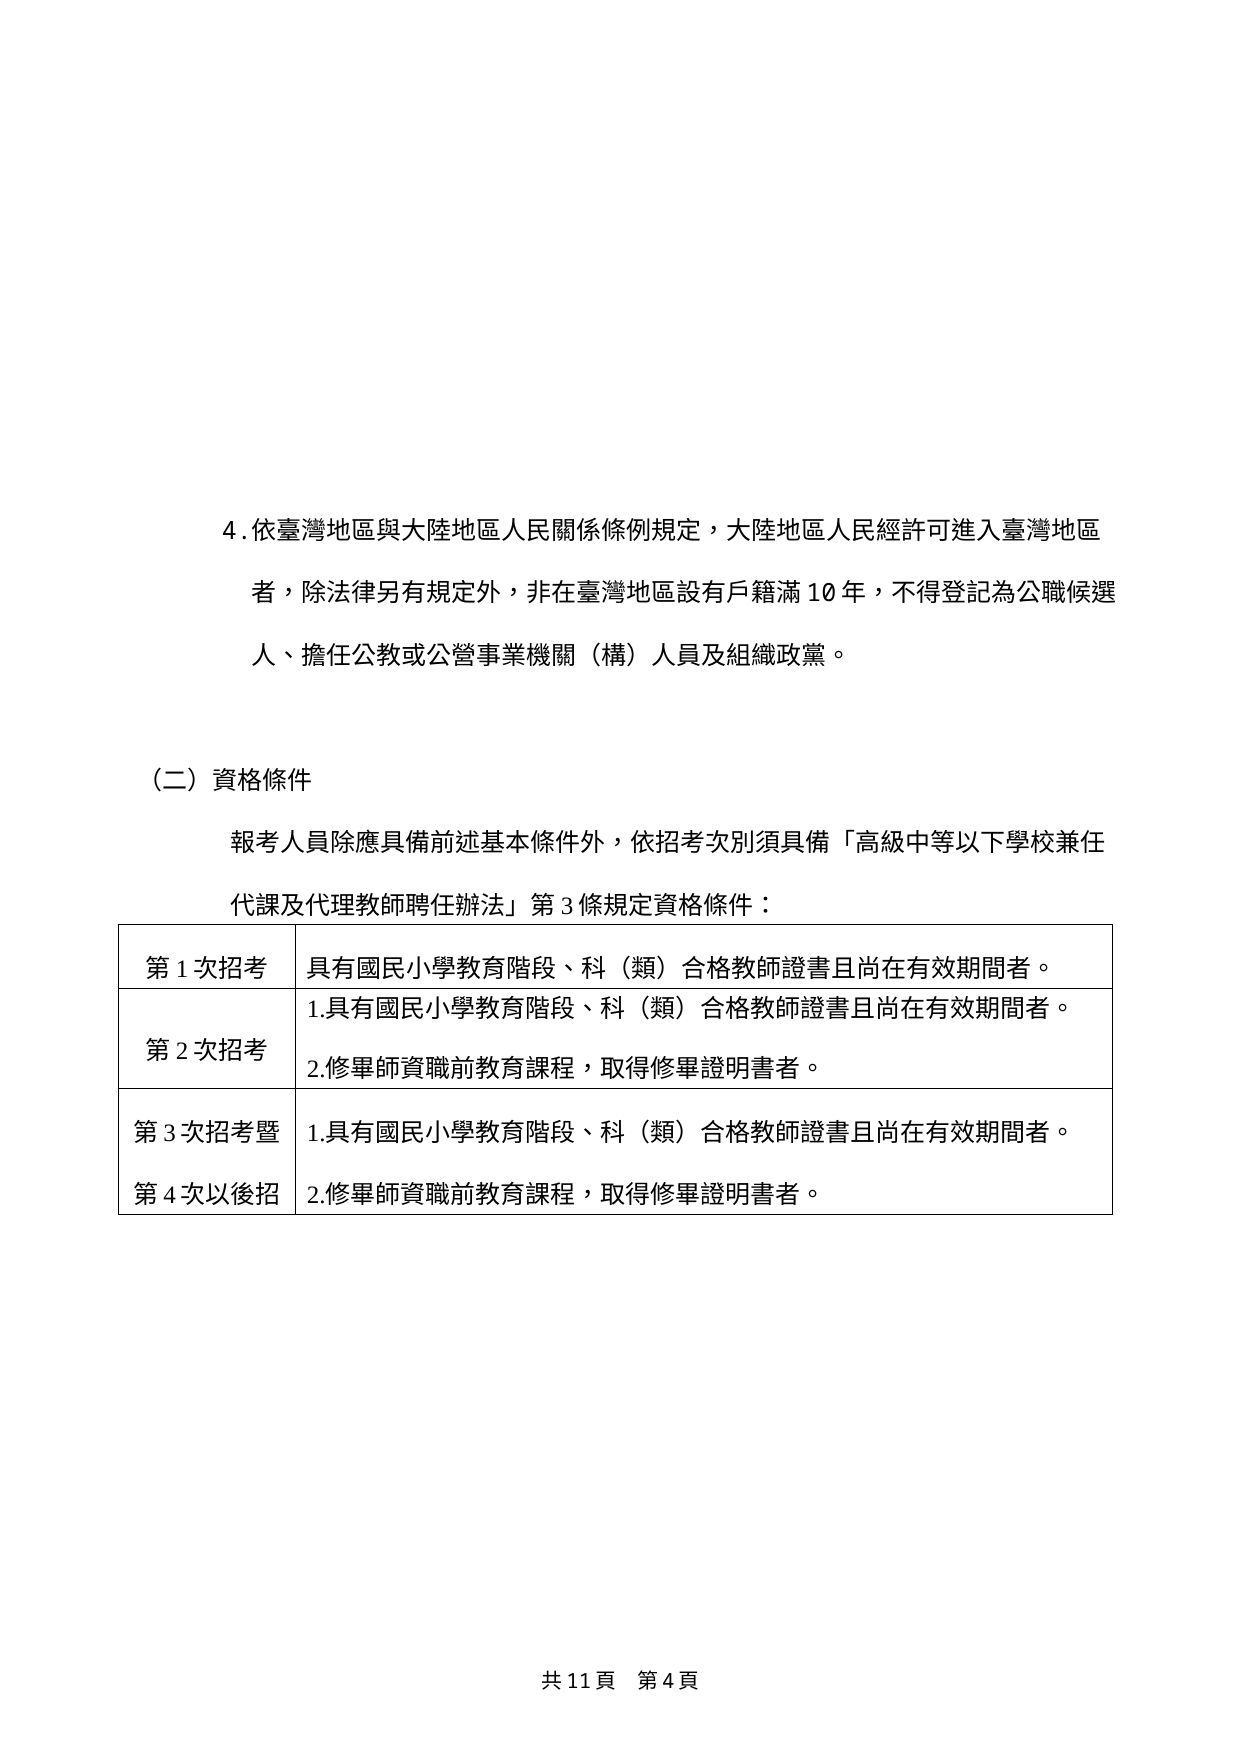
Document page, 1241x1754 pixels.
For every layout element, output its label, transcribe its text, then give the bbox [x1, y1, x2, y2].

text 報考人員除應具備前述基本條件外，依招考次別須具備「高級中等以下學校兼任代課及代理教師聘任辦法」第3條規定資格條件： [231, 799, 1122, 924]
table_cell 1.具有國民小學教育階段、科（類）合格教師證書且尚在有效期間者。 2.修畢師資職前教育課程，取得修畢證明書者。 [296, 989, 1112, 1088]
text （二）資格條件 [118, 737, 1122, 799]
table_header 具有國民小學教育階段、科（類）合格教師證書且尚在有效期間者。 [296, 925, 1112, 988]
text 4.依臺灣地區與大陸地區人民關係條例規定，大陸地區人民經許可進入臺灣地區者，除法律另有規定外，非在臺灣地區設有戶籍滿10年，不得登記為公職候選人、擔任公教或公營事業機關（構）人員及組織政黨。 [222, 487, 1122, 674]
table_header 第1次招考 [119, 925, 295, 988]
table_cell 1.具有國民小學教育階段、科（類）合格教師證書且尚在有效期間者。 2.修畢師資職前教育課程，取得修畢證明書者。 [296, 1089, 1112, 1214]
table_cell 第3次招考暨 第4次以後招 [119, 1089, 295, 1214]
table_cell 第2次招考 [119, 989, 295, 1088]
